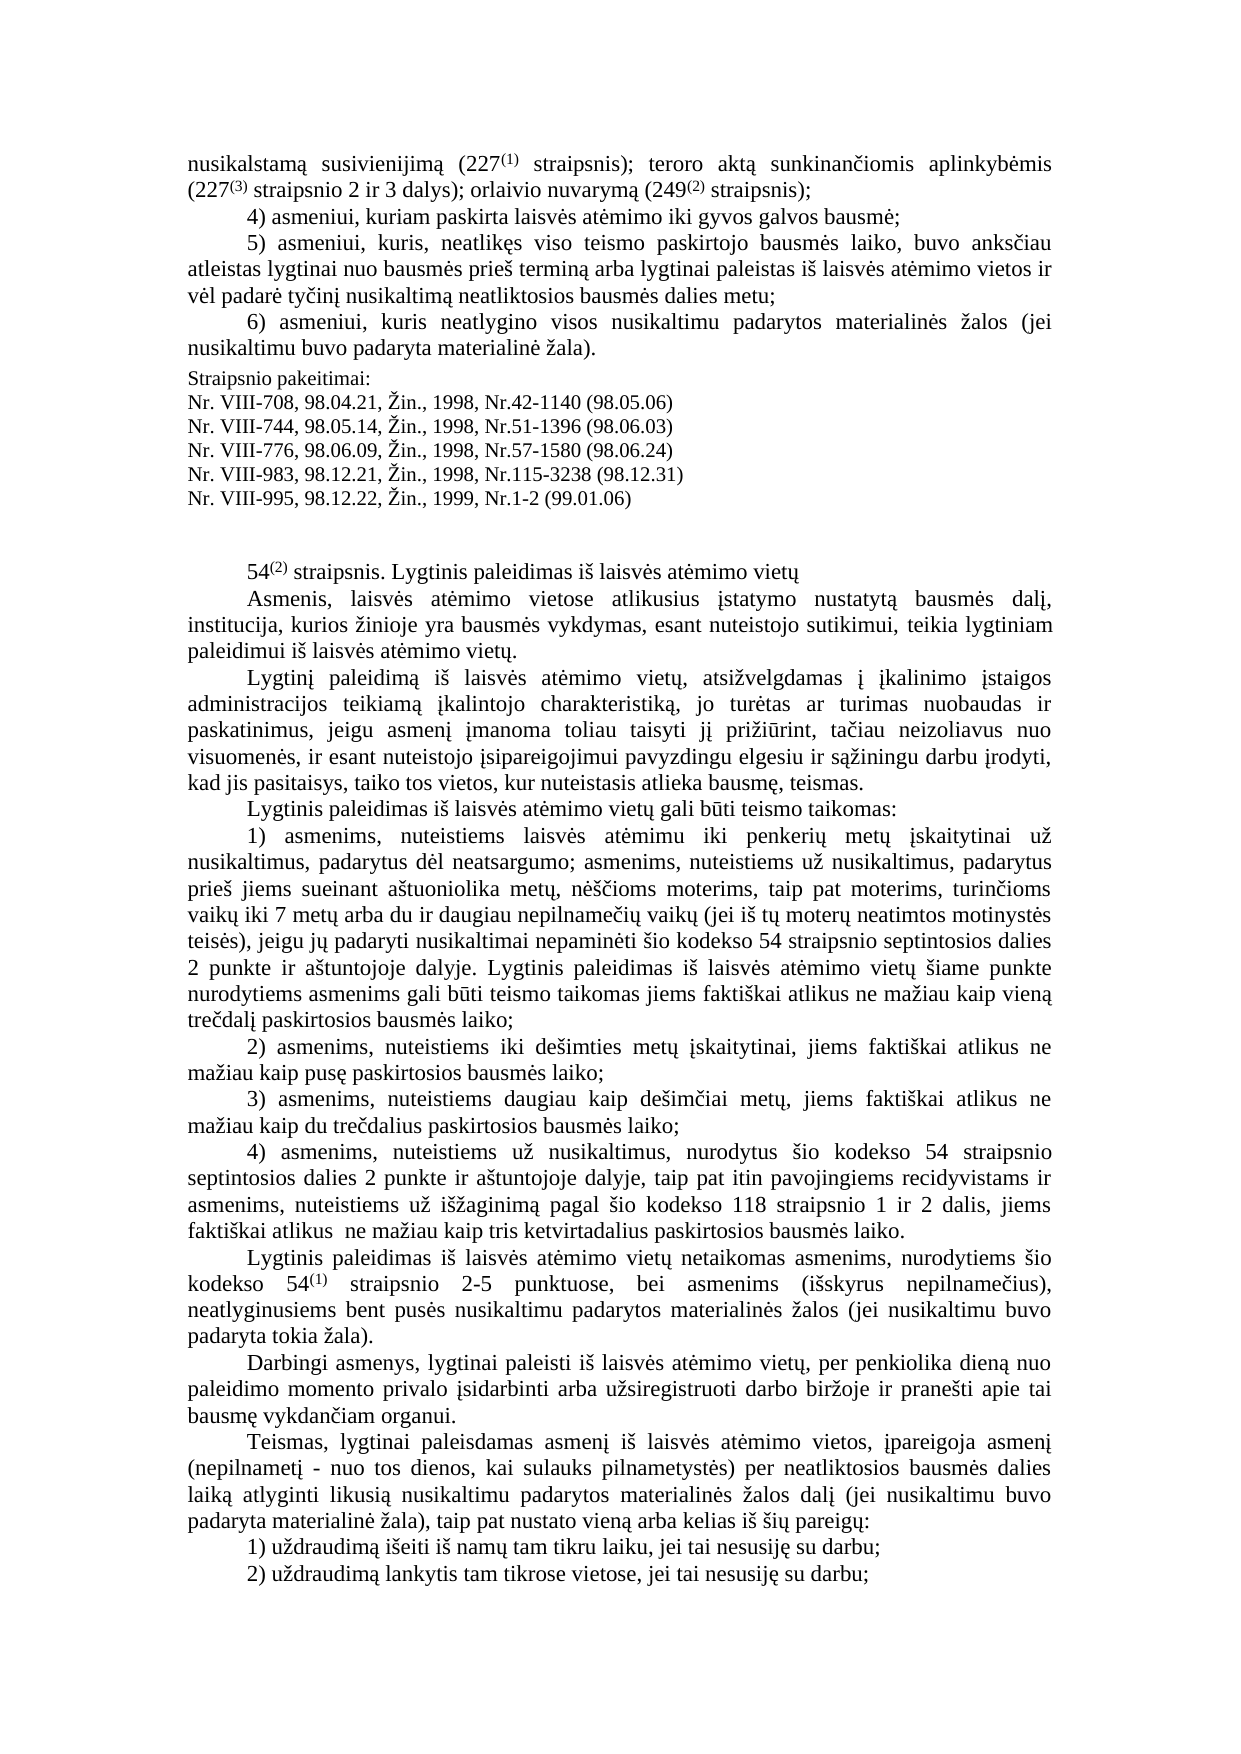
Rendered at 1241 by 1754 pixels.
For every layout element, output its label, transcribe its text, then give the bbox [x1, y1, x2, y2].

text Nr. VIII-983, 98.12.21, Žin., 1998, Nr.115-3238 (98.12.31) [187, 462, 1053, 486]
text Nr. VIII-776, 98.06.09, Žin., 1998, Nr.57-1580 (98.06.24) [187, 438, 1053, 462]
text 4) asmeniui, kuriam paskirta laisvės atėmimo iki gyvos galvos bausmė; [187, 203, 1053, 229]
text Lygtinis paleidimas iš laisvės atėmimo vietų gali būti teismo taikomas: [187, 796, 1053, 822]
text 6) asmeniui, kuris neatlygino visos nusikaltimu padarytos materialinės žalos (jei nusikaltimu buvo padaryta materialinė žala). [187, 308, 1053, 361]
text Teismas, lygtinai paleisdamas asmenį iš laisvės atėmimo vietos, įpareigoja asmenį (nepilnametį - nuo tos dienos, kai sulauks pilnametystės) per neatliktosios bausmės dalies laiką atlyginti likusią nusikaltimu padarytos materialinės žalos dalį (jei nusikaltimu buvo padaryta materialinė žala), taip pat nustato vieną arba kelias iš šių pareigų: [187, 1428, 1053, 1533]
text Nr. VIII-995, 98.12.22, Žin., 1999, Nr.1-2 (99.01.06) [187, 486, 1053, 510]
text Darbingi asmenys, lygtinai paleisti iš laisvės atėmimo vietų, per penkiolika dieną nuo paleidimo momento privalo įsidarbinti arba užsiregistruoti darbo biržoje ir pranešti apie tai bausmę vykdančiam organui. [187, 1349, 1053, 1428]
text 54(2) straipsnis. Lygtinis paleidimas iš laisvės atėmimo vietų [247, 558, 1053, 585]
text 1) asmenims, nuteistiems laisvės atėmimu iki penkerių metų įskaitytinai už nusikaltimus, padarytus dėl neatsargumo; asmenims, nuteistiems už nusikaltimus, padarytus prieš jiems sueinant aštuoniolika metų, nėščioms moterims, taip pat moterims, turinčioms vaikų iki 7 metų arba du ir daugiau nepilnamečių vaikų (jei iš tų moterų neatimtos motinystės teisės), jeigu jų padaryti nusikaltimai nepaminėti šio kodekso 54 straipsnio septintosios dalies 2 punkte ir aštuntojoje dalyje. Lygtinis paleidimas iš laisvės atėmimo vietų šiame punkte nurodytiems asmenims gali būti teismo taikomas jiems faktiškai atlikus ne mažiau kaip vieną trečdalį paskirtosios bausmės laiko; [187, 822, 1053, 1033]
text 1) uždraudimą išeiti iš namų tam tikru laiku, jei tai nesusiję su darbu; [187, 1533, 1053, 1560]
text 2) uždraudimą lankytis tam tikrose vietose, jei tai nesusiję su darbu; [187, 1560, 1053, 1586]
text Asmenis, laisvės atėmimo vietose atlikusius įstatymo nustatytą bausmės dalį, institucija, kurios žinioje yra bausmės vykdymas, esant nuteistojo sutikimui, teikia lygtiniam paleidimui iš laisvės atėmimo vietų. [187, 585, 1053, 664]
text nusikalstamą susivienijimą (227(1) straipsnis); teroro aktą sunkinančiomis aplinkybėmis (227(3) straipsnio 2 ir 3 dalys); orlaivio nuvarymą (249(2) straipsnis); [187, 150, 1053, 203]
text Nr. VIII-744, 98.05.14, Žin., 1998, Nr.51-1396 (98.06.03) [187, 414, 1053, 438]
text Nr. VIII-708, 98.04.21, Žin., 1998, Nr.42-1140 (98.05.06) [187, 390, 1053, 414]
text 2) asmenims, nuteistiems iki dešimties metų įskaitytinai, jiems faktiškai atlikus ne mažiau kaip pusę paskirtosios bausmės laiko; [187, 1033, 1053, 1085]
text 3) asmenims, nuteistiems daugiau kaip dešimčiai metų, jiems faktiškai atlikus ne mažiau kaip du trečdalius paskirtosios bausmės laiko; [187, 1085, 1053, 1138]
text Lygtinis paleidimas iš laisvės atėmimo vietų netaikomas asmenims, nurodytiems šio kodekso 54(1) straipsnio 2-5 punktuose, bei asmenims (išskyrus nepilnamečius), neatlyginusiems bent pusės nusikaltimu padarytos materialinės žalos (jei nusikaltimu buvo padaryta tokia žala). [187, 1243, 1053, 1349]
text 5) asmeniui, kuris, neatlikęs viso teismo paskirtojo bausmės laiko, buvo anksčiau atleistas lygtinai nuo bausmės prieš terminą arba lygtinai paleistas iš laisvės atėmimo vietos ir vėl padarė tyčinį nusikaltimą neatliktosios bausmės dalies metu; [187, 229, 1053, 308]
text Lygtinį paleidimą iš laisvės atėmimo vietų, atsižvelgdamas į įkalinimo įstaigos administracijos teikiamą įkalintojo charakteristiką, jo turėtas ar turimas nuobaudas ir paskatinimus, jeigu asmenį įmanoma toliau taisyti jį prižiūrint, tačiau neizoliavus nuo visuomenės, ir esant nuteistojo įsipareigojimui pavyzdingu elgesiu ir sąžiningu darbu įrodyti, kad jis pasitaisys, taiko tos vietos, kur nuteistasis atlieka bausmę, teismas. [187, 664, 1053, 796]
text Straipsnio pakeitimai: [187, 366, 1053, 390]
text 4) asmenims, nuteistiems už nusikaltimus, nurodytus šio kodekso 54 straipsnio septintosios dalies 2 punkte ir aštuntojoje dalyje, taip pat itin pavojingiems recidyvistams ir asmenims, nuteistiems už išžaginimą pagal šio kodekso 118 straipsnio 1 ir 2 dalis, jiems faktiškai atlikus ne mažiau kaip tris ketvirtadalius paskirtosios bausmės laiko. [187, 1138, 1053, 1243]
